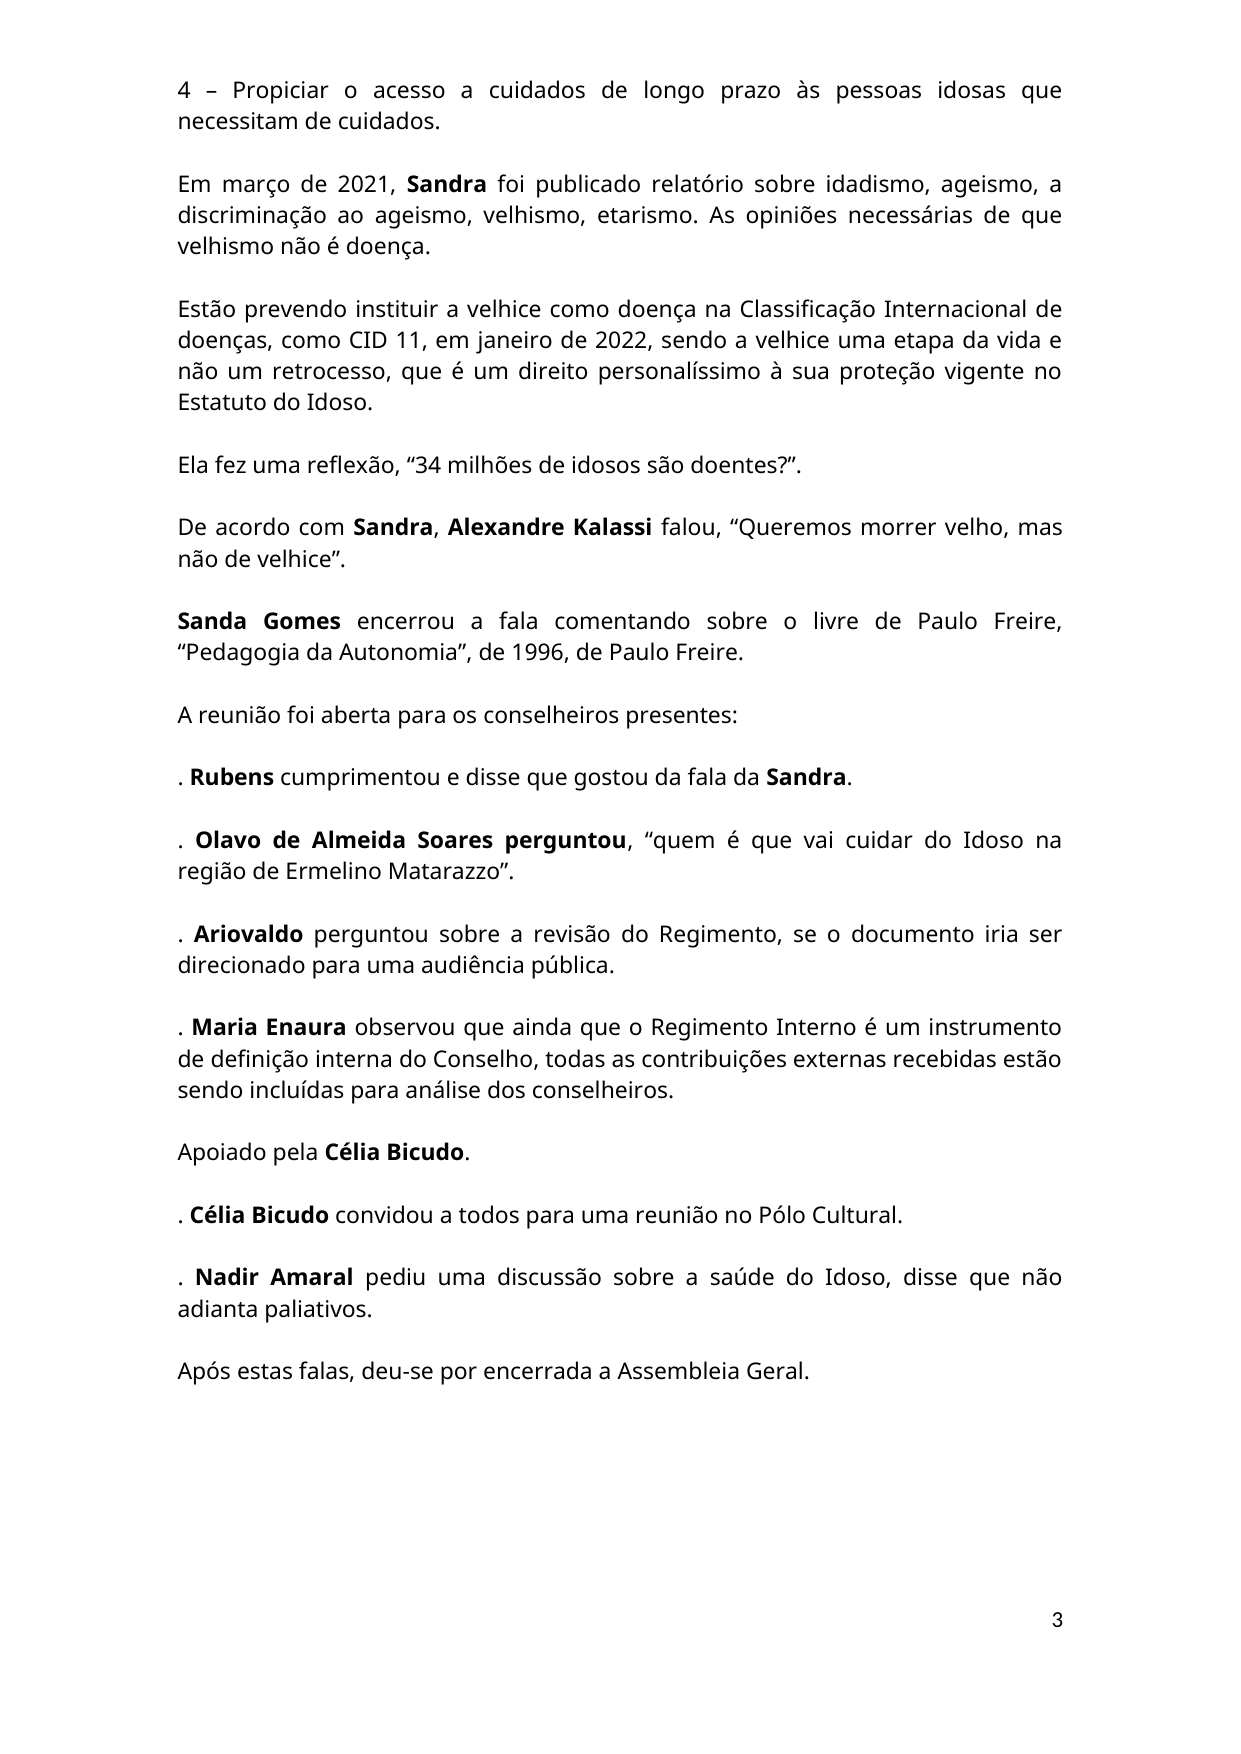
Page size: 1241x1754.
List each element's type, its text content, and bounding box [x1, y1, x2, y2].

text Ela fez uma reflexão, “34 milhões de idosos são doentes?”. [177, 449, 1063, 480]
text . Célia Bicudo convidou a todos para uma reunião no Pólo Cultural. [177, 1199, 1063, 1230]
text Em março de 2021, Sandra foi publicado relatório sobre idadismo, ageismo, a discriminação ao ageismo, velhismo, etarismo. As opiniões necessárias de que velhismo não é doença. [177, 167, 1063, 261]
text Após estas falas, deu-se por encerrada a Assembleia Geral. [177, 1355, 1063, 1386]
text . Nadir Amaral pediu uma discussão sobre a saúde do Idoso, disse que não adianta paliativos. [177, 1261, 1063, 1324]
text Apoiado pela Célia Bicudo. [177, 1136, 1063, 1167]
text De acordo com Sandra, Alexandre Kalassi falou, “Queremos morrer velho, mas não de velhice”. [177, 511, 1063, 574]
text . Olavo de Almeida Soares perguntou, “quem é que vai cuidar do Idoso na região de Ermelino Matarazzo”. [177, 824, 1063, 886]
text . Maria Enaura observou que ainda que o Regimento Interno é um instrumento de definição interna do Conselho, todas as contribuições externas recebidas estão sendo incluídas para análise dos conselheiros. [177, 1011, 1063, 1105]
text A reunião foi aberta para os conselheiros presentes: [177, 699, 1063, 730]
text Estão prevendo instituir a velhice como doença na Classificação Internacional de doenças, como CID 11, em janeiro de 2022, sendo a velhice uma etapa da vida e não um retrocesso, que é um direito personalíssimo à sua proteção vigente no Estatuto do Idoso. [177, 292, 1063, 417]
text . Rubens cumprimentou e disse que gostou da fala da Sandra. [177, 761, 1063, 792]
text 4 – Propiciar o acesso a cuidados de longo prazo às pessoas idosas que necessitam de cuidados. [177, 74, 1063, 136]
text . Ariovaldo perguntou sobre a revisão do Regimento, se o documento iria ser direcionado para uma audiência pública. [177, 917, 1063, 980]
text Sanda Gomes encerrou a fala comentando sobre o livre de Paulo Freire, “Pedagogia da Autonomia”, de 1996, de Paulo Freire. [177, 605, 1063, 667]
